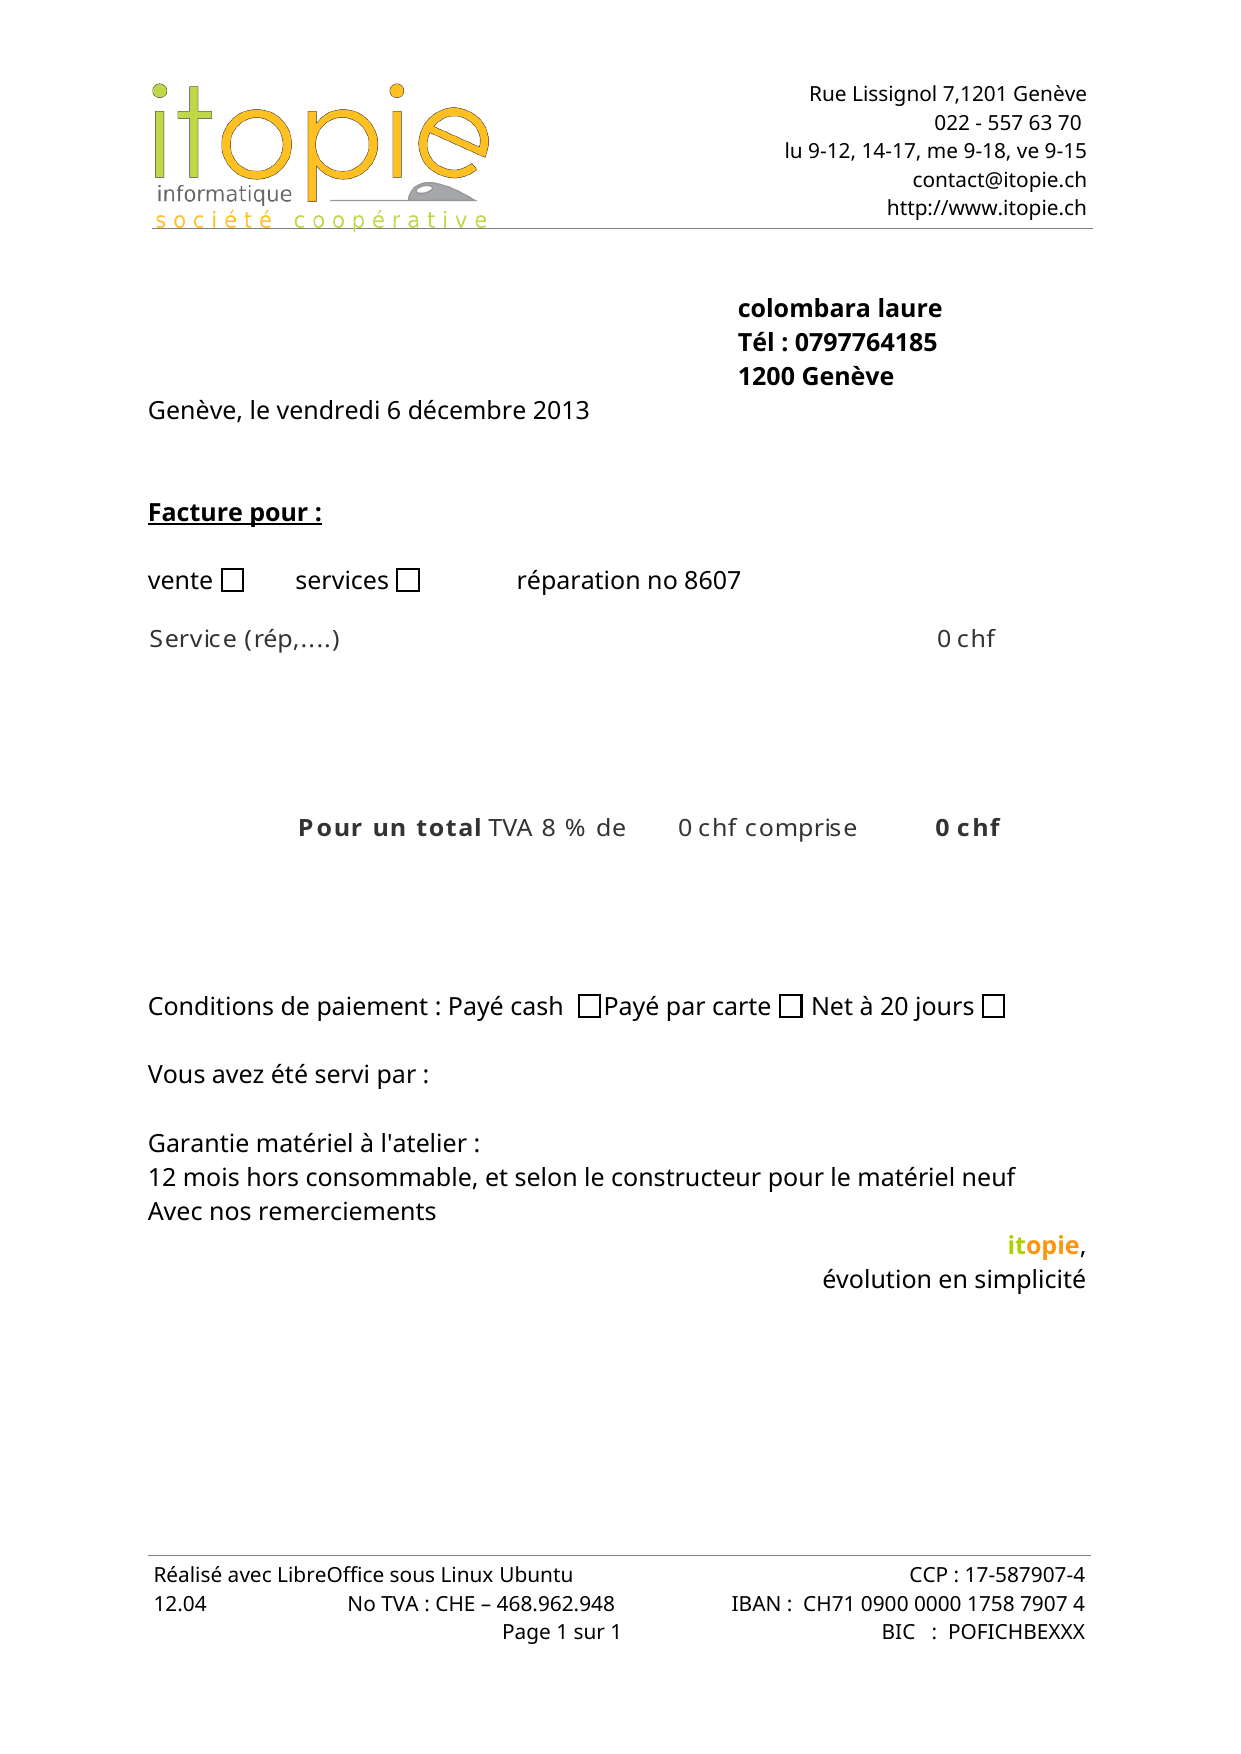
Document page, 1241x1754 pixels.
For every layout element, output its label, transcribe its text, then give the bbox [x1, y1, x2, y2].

text Vous avez été servi par : [148, 1057, 1093, 1091]
text 1200 Genève [148, 358, 1093, 392]
text Garantie matériel à l'atelier : [148, 1125, 1093, 1159]
text Avec nos remerciements [148, 1193, 1093, 1227]
text vente services réparation no 8607 [148, 563, 1093, 597]
text Genève, le vendredi 6 décembre 2013 [148, 392, 1093, 427]
text colombara laure [148, 290, 1093, 324]
text itopie, [148, 1227, 1093, 1262]
text évolution en simplicité [148, 1262, 1093, 1296]
picture [138, 72, 500, 244]
text Facture pour : [148, 495, 1093, 529]
text Tél : 0797764185 [148, 324, 1093, 358]
text 12 mois hors consommable, et selon le constructeur pour le matériel neuf [148, 1159, 1093, 1193]
text Conditions de paiement : Payé cash Payé par carte Net à 20 jours [148, 989, 1093, 1023]
